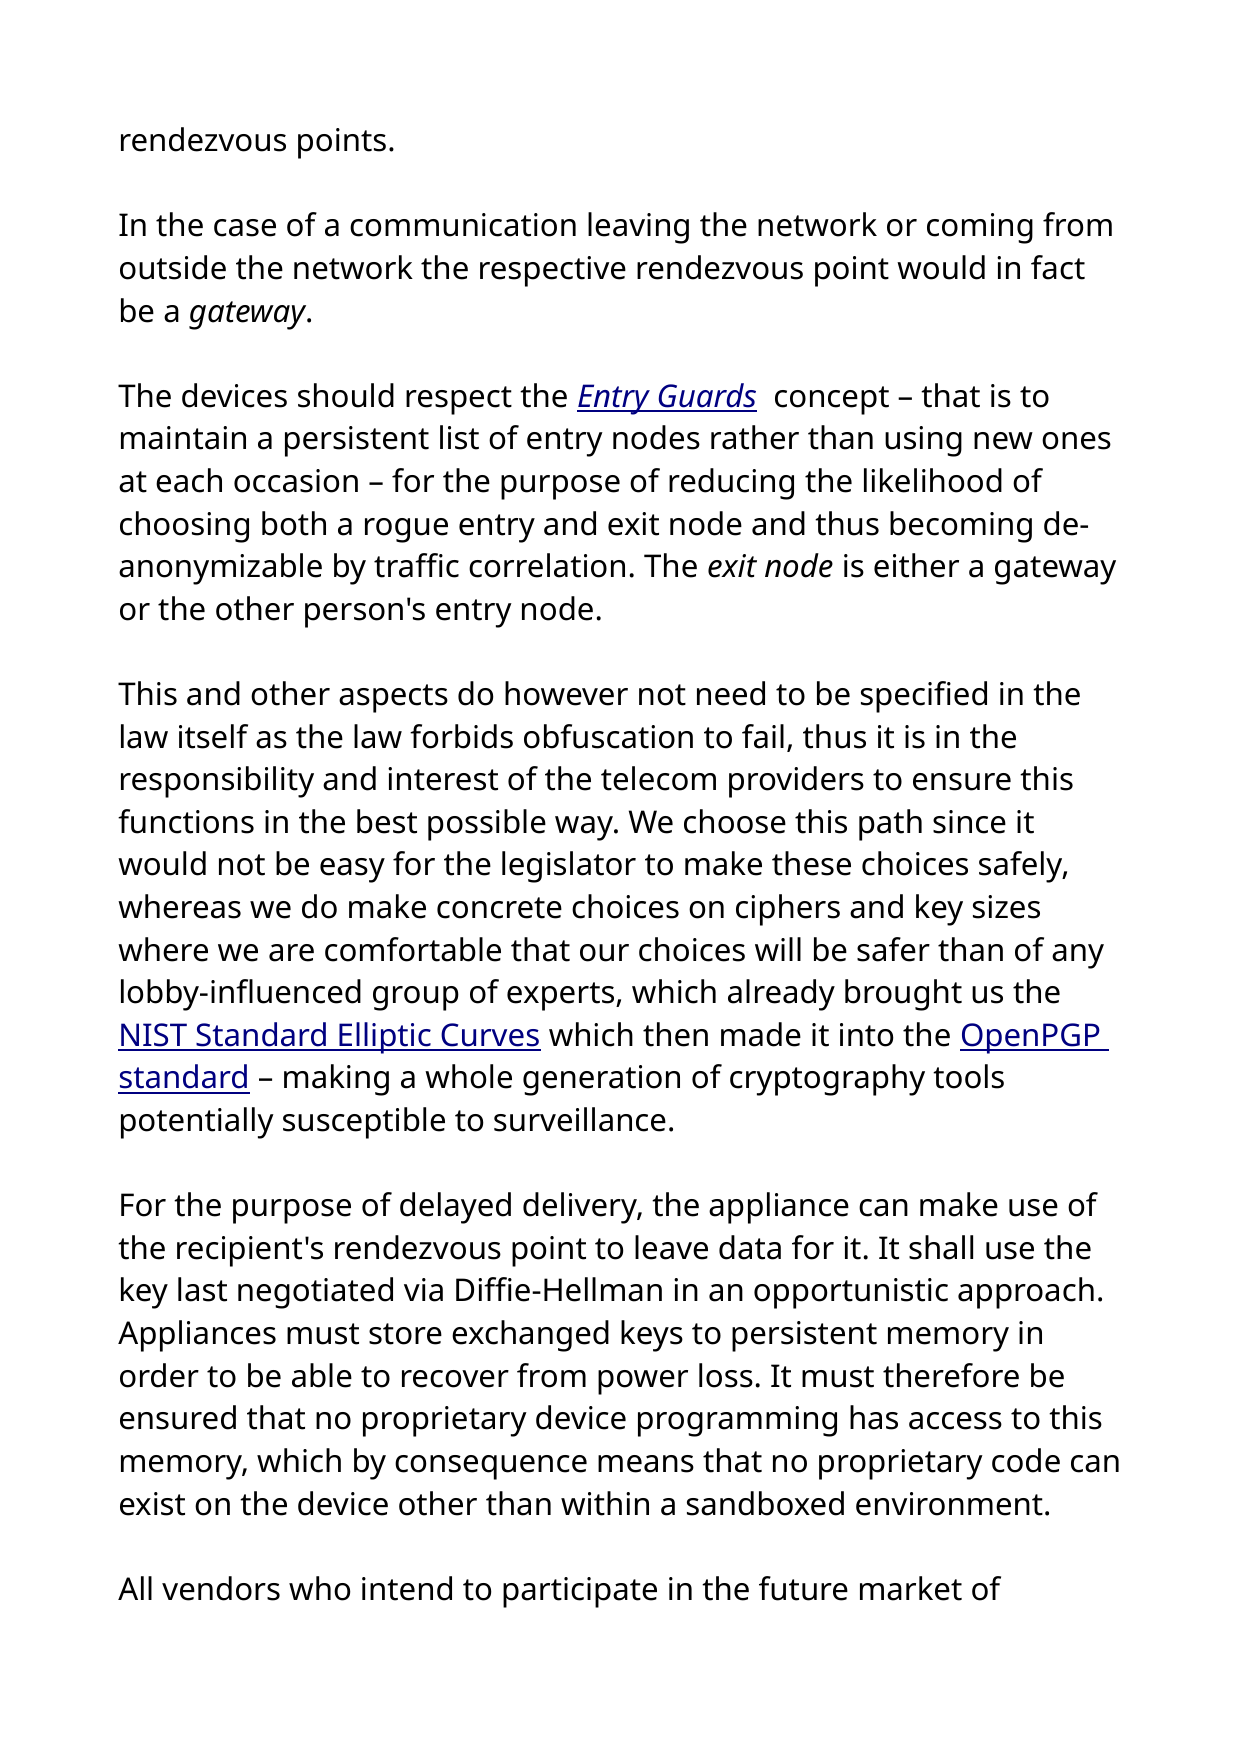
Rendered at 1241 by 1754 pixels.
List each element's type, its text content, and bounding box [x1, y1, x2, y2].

text This and other aspects do however not need to be specified in the law itself as the law forbids obfuscation to fail, thus it is in the responsibil­ity and interest of the telecom providers to ensure this functions in the best possible way. We choose this path since it would not be easy for the legislator to make these choices safely, whereas we do make con­crete choices on ciphers and key sizes where we are comfortable that our choices will be safer than of any lobby-influenced group of experts, which already brought us the NIST Standard Elliptic Curves which then made it into the OpenPGP standard – making a whole generation of cryptography tools potentially susceptible to surveillance. [118, 672, 1122, 1141]
text rendezvous points. [118, 118, 1122, 161]
text For the purpose of delayed delivery, the appliance can make use of the recipient's rendezvous point to leave data for it. It shall use the key last negotiated via Diffie-Hellman in an opportunistic approach. Appliances must store exchanged keys to persistent memory in order to be able to recover from power loss. It must therefore be ensured that no proprie­tary device program­ming has access to this memory, which by conse­quen­ce means that no proprietary code can exist on the device other than within a sandboxed environment. [118, 1183, 1122, 1524]
text All vendors who intend to participate in the future market of [118, 1567, 1122, 1609]
text In the case of a communication leaving the network or coming from outside the network the respective rendezvous point would in fact be a gateway. [118, 203, 1122, 331]
text The devices should respect the Entry Guards concept – that is to main­tain a persistent list of entry nodes rather than using new ones at each occasion – for the purpose of reducing the likelihood of choosing both a rogue entry and exit node and thus becoming de-anonymizable by traffic correlation. The exit node is either a gateway or the other per­son's entry node. [118, 374, 1122, 629]
